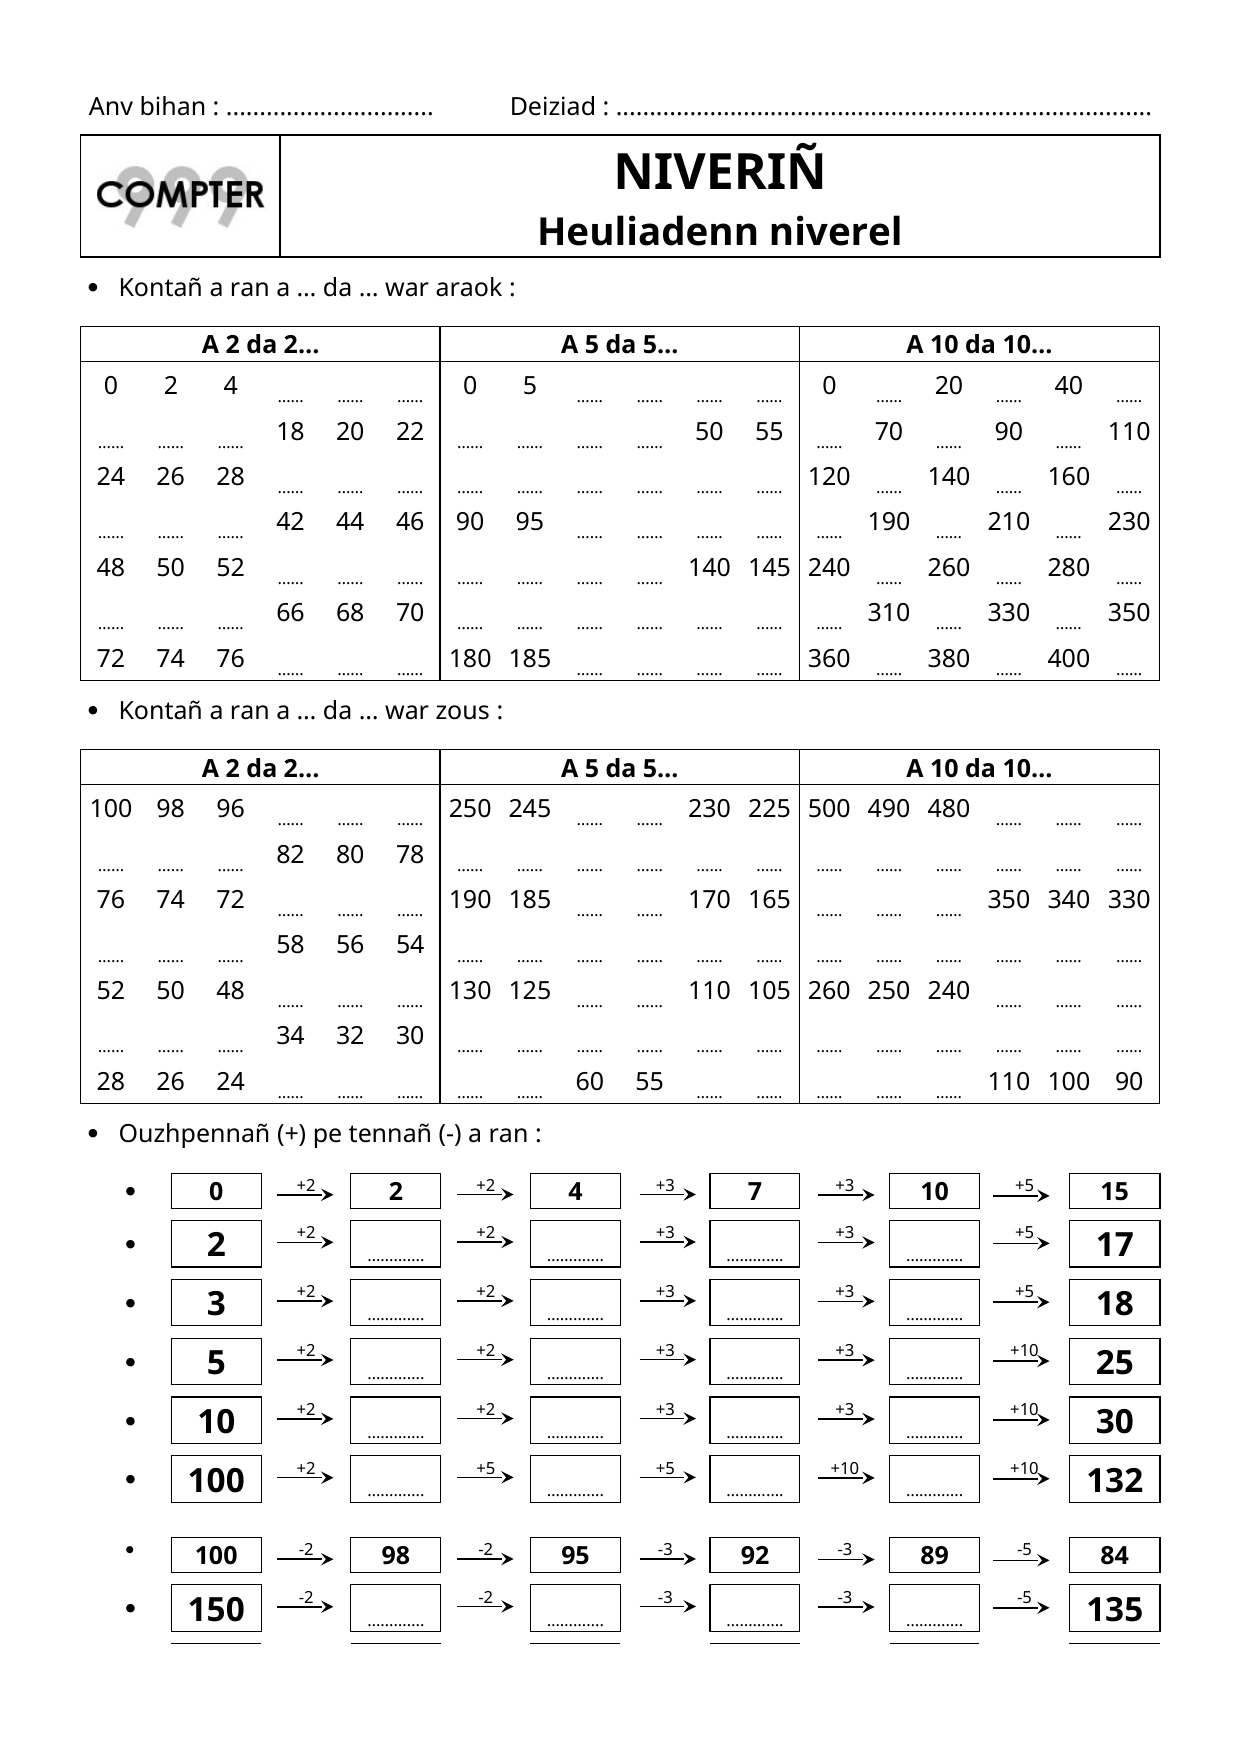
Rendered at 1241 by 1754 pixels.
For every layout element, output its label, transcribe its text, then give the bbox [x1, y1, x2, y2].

table_cell …… [560, 544, 619, 589]
table_cell …… [81, 922, 141, 967]
table_cell [1069, 1385, 1160, 1396]
table_cell …… [1099, 453, 1159, 498]
table_cell …… [1039, 922, 1098, 967]
table_cell 90 [441, 498, 500, 544]
table_cell [890, 1385, 979, 1396]
table_header -2 [441, 1537, 530, 1572]
table_cell [979, 1325, 1069, 1338]
table_cell 310 [859, 589, 919, 634]
table_cell [710, 1385, 800, 1396]
table_cell …… [560, 785, 619, 831]
table_cell …………. [531, 1339, 620, 1384]
table_cell …………. [711, 1398, 799, 1443]
table_cell …………. [351, 1398, 440, 1443]
table_cell -2 [262, 1584, 350, 1631]
table_cell …… [260, 362, 320, 407]
table_cell [261, 1266, 351, 1279]
table_cell …… [560, 922, 619, 967]
picture [88, 156, 273, 236]
table_cell 74 [141, 635, 201, 680]
table_cell …… [380, 785, 439, 831]
table_header +3 [800, 1173, 889, 1207]
table_cell [81, 1455, 171, 1502]
list Ouzhpennañ (+) pe tennañ (-) a ran : [89, 1116, 1152, 1150]
table_cell 490 [859, 785, 919, 831]
table_cell 180 [441, 635, 500, 680]
table_cell 90 [1099, 1058, 1159, 1103]
table_cell …… [800, 876, 859, 922]
table_cell 78 [380, 831, 439, 876]
table_cell +5 [980, 1279, 1069, 1325]
table_cell [81, 1631, 171, 1643]
table_cell …… [441, 408, 500, 453]
table_cell …… [500, 1013, 560, 1058]
table_cell 240 [919, 967, 979, 1012]
table_cell …… [1039, 498, 1098, 544]
table_cell …… [201, 922, 260, 967]
table_cell …… [620, 408, 679, 453]
table_cell …… [560, 831, 619, 876]
table_cell …… [560, 876, 619, 922]
table_cell [1069, 1326, 1160, 1338]
table_cell …… [380, 544, 439, 589]
table_cell [710, 1326, 800, 1338]
table_cell [81, 1279, 171, 1325]
table_cell 110 [1099, 408, 1159, 453]
table_cell [351, 1444, 441, 1455]
table_cell …… [859, 831, 919, 876]
table_cell …… [620, 1013, 679, 1058]
table_cell [800, 1631, 889, 1643]
table_cell …… [380, 362, 439, 407]
table_cell [620, 1208, 710, 1220]
table_cell [171, 1209, 261, 1220]
table_cell 25 [1070, 1339, 1159, 1384]
table_cell 52 [81, 967, 141, 1012]
table_cell [261, 1443, 351, 1455]
table_cell [81, 1572, 171, 1584]
table_cell …………. [890, 1280, 979, 1325]
table_cell …… [320, 453, 380, 498]
table_cell 250 [441, 785, 500, 831]
table_cell 90 [979, 408, 1039, 453]
table_cell …… [859, 453, 919, 498]
table_cell +2 [262, 1220, 350, 1266]
table_header [81, 1537, 171, 1572]
table_cell …… [620, 362, 679, 407]
table_cell [171, 1573, 261, 1584]
table_cell …… [739, 453, 799, 498]
table_cell [81, 1584, 171, 1631]
table_cell …… [739, 1013, 799, 1058]
table_cell …… [380, 635, 439, 680]
table_cell …… [141, 408, 201, 453]
table_header 0 [172, 1174, 261, 1207]
table_header A 10 da 10… [800, 327, 1159, 361]
table_cell 340 [1039, 876, 1098, 922]
table_cell [351, 1268, 441, 1279]
table_cell …… [500, 922, 560, 967]
table_cell …… [919, 1058, 979, 1103]
table_cell [979, 1266, 1069, 1279]
table_cell 68 [320, 589, 380, 634]
table_cell …………. [890, 1221, 979, 1266]
table_cell …… [380, 876, 439, 922]
table_cell [620, 1384, 710, 1396]
table_cell [441, 1631, 530, 1643]
table_cell -3 [800, 1584, 889, 1631]
table_cell 55 [620, 1058, 679, 1103]
table_cell [800, 1266, 889, 1279]
table_cell …… [201, 589, 260, 634]
table_cell +5 [980, 1220, 1069, 1266]
table_cell 50 [141, 967, 201, 1012]
table_cell 40 [1039, 362, 1098, 407]
table_cell 82 [260, 831, 320, 876]
table_cell …… [1039, 408, 1098, 453]
table_cell …… [739, 362, 799, 407]
table_cell …… [859, 1058, 919, 1103]
table_cell …… [679, 831, 739, 876]
table_cell …………. [890, 1398, 979, 1443]
table_header A 10 da 10… [800, 750, 1159, 784]
list Kontañ a ran a … da … war zous : [89, 692, 1152, 726]
table_cell +2 [262, 1338, 350, 1384]
table_cell …… [919, 922, 979, 967]
table_cell 280 [1039, 544, 1098, 589]
table_cell …… [979, 453, 1039, 498]
table_cell …… [441, 1013, 500, 1058]
table_cell …… [441, 1058, 500, 1103]
table_cell [261, 1572, 351, 1584]
table_cell [979, 1631, 1069, 1643]
table_cell [890, 1573, 979, 1584]
table_cell …… [1039, 785, 1098, 831]
table_cell 52 [201, 544, 260, 589]
table_cell 17 [1070, 1221, 1159, 1266]
table_cell [351, 1573, 441, 1584]
table_cell 185 [500, 876, 560, 922]
table_cell 140 [679, 544, 739, 589]
table_cell …… [800, 831, 859, 876]
table_cell [530, 1573, 620, 1584]
table_cell [890, 1326, 979, 1338]
table_cell +3 [621, 1338, 709, 1384]
table_cell 5 [500, 362, 560, 407]
table_cell [710, 1209, 800, 1220]
table_cell 165 [739, 876, 799, 922]
table_header 100 [172, 1538, 261, 1572]
table_cell …… [320, 635, 380, 680]
table_cell …… [919, 1013, 979, 1058]
table_cell …………. [890, 1456, 979, 1502]
table_header A 2 da 2… [81, 327, 439, 361]
table_cell 5 [172, 1339, 261, 1384]
table_cell 0 [81, 362, 141, 407]
table_cell 48 [81, 544, 141, 589]
table_cell …… [441, 544, 500, 589]
table_cell [620, 1266, 710, 1279]
table_header 92 [711, 1538, 799, 1572]
table_cell …… [81, 589, 141, 634]
table_cell …… [859, 635, 919, 680]
table_cell [261, 1631, 351, 1643]
table_cell [351, 1385, 441, 1396]
table_cell 145 [739, 544, 799, 589]
table_header 95 [531, 1538, 620, 1572]
table_cell …… [620, 544, 679, 589]
table_cell 56 [320, 922, 380, 967]
table_cell …… [201, 408, 260, 453]
table_cell +2 [441, 1220, 530, 1266]
table_cell 96 [201, 785, 260, 831]
table_cell [1069, 1632, 1160, 1643]
table_cell 24 [81, 453, 141, 498]
table_header -2 [262, 1537, 350, 1572]
table_cell …… [800, 1013, 859, 1058]
table_cell …… [979, 785, 1039, 831]
table_cell …… [260, 876, 320, 922]
table_cell 100 [1039, 1058, 1098, 1103]
table_cell [979, 1443, 1069, 1455]
table_cell 55 [739, 408, 799, 453]
table_cell [890, 1632, 979, 1643]
table_cell 30 [1070, 1398, 1159, 1443]
table_cell …… [141, 498, 201, 544]
table_cell [171, 1268, 261, 1279]
table_cell …… [739, 589, 799, 634]
table_cell 350 [979, 876, 1039, 922]
table_cell 260 [919, 544, 979, 589]
table_cell …………. [711, 1221, 799, 1266]
table_cell 10 [172, 1398, 261, 1443]
table_cell …… [560, 589, 619, 634]
table_cell 46 [380, 498, 439, 544]
table_cell 132 [1070, 1456, 1159, 1502]
table_cell …… [500, 589, 560, 634]
table_cell 2 [141, 362, 201, 407]
table_cell …… [919, 589, 979, 634]
table_cell …… [81, 831, 141, 876]
table_cell [890, 1268, 979, 1279]
table_cell …… [979, 967, 1039, 1012]
table_cell 18 [1070, 1280, 1159, 1325]
table_cell …… [441, 922, 500, 967]
table_cell +2 [262, 1279, 350, 1325]
table_header 84 [1070, 1538, 1159, 1572]
table_cell …… [560, 635, 619, 680]
table_cell 2 [172, 1221, 261, 1266]
table_header +2 [262, 1173, 350, 1207]
table_cell …… [500, 1058, 560, 1103]
table_header 10 [890, 1174, 979, 1207]
table_cell -3 [621, 1584, 709, 1631]
table_cell 76 [201, 635, 260, 680]
table_cell …… [679, 922, 739, 967]
table_cell 230 [679, 785, 739, 831]
table_cell …… [1099, 544, 1159, 589]
table_cell …………. [531, 1221, 620, 1266]
table_header 89 [890, 1538, 979, 1572]
table_cell …… [679, 362, 739, 407]
table_cell 24 [201, 1058, 260, 1103]
table_cell …… [380, 1058, 439, 1103]
table_cell …… [620, 876, 679, 922]
table_cell …… [859, 1013, 919, 1058]
table_cell …… [320, 876, 380, 922]
table_cell [171, 1385, 261, 1396]
table_header Deiziad : ................................................................................ [458, 89, 1159, 123]
table_cell …… [979, 635, 1039, 680]
table_cell …… [919, 831, 979, 876]
table_cell …… [800, 498, 859, 544]
table_cell 105 [739, 967, 799, 1012]
table_cell 110 [979, 1058, 1039, 1103]
table_cell …… [500, 408, 560, 453]
table_header [81, 136, 279, 256]
table_cell [351, 1326, 441, 1338]
table_cell [261, 1208, 351, 1220]
table_cell …………. [890, 1339, 979, 1384]
table_cell 245 [500, 785, 560, 831]
table_cell [81, 1384, 171, 1396]
table_cell 110 [679, 967, 739, 1012]
table_cell …… [441, 831, 500, 876]
table_cell …… [320, 967, 380, 1012]
table_cell 380 [919, 635, 979, 680]
table_cell [620, 1631, 710, 1643]
table_cell …… [500, 453, 560, 498]
table_cell [351, 1632, 441, 1643]
table_header A 2 da 2… [81, 750, 439, 784]
table_cell …… [800, 1058, 859, 1103]
table_cell 120 [800, 453, 859, 498]
table_cell 400 [1039, 635, 1098, 680]
table_header [81, 1173, 171, 1207]
table_cell …… [679, 453, 739, 498]
table_cell 26 [141, 453, 201, 498]
table_cell …………. [711, 1585, 799, 1631]
table_cell 4 [201, 362, 260, 407]
table_header 4 [531, 1174, 620, 1207]
table_cell [441, 1266, 530, 1279]
table_cell [530, 1268, 620, 1279]
table_cell …… [679, 1013, 739, 1058]
table_cell …… [320, 544, 380, 589]
table_cell 3 [172, 1280, 261, 1325]
table_cell [800, 1443, 889, 1455]
table_cell …… [859, 922, 919, 967]
table_cell …… [859, 544, 919, 589]
table_cell [81, 1208, 171, 1220]
table_cell …… [679, 498, 739, 544]
table_header +3 [621, 1173, 709, 1207]
table_cell …… [500, 831, 560, 876]
table_header -5 [980, 1537, 1069, 1572]
table_cell …… [919, 876, 979, 922]
table_cell 44 [320, 498, 380, 544]
table_cell [800, 1384, 889, 1396]
table_cell +10 [980, 1338, 1069, 1384]
table_cell [441, 1443, 530, 1455]
table_cell [261, 1325, 351, 1338]
table_cell …… [1099, 922, 1159, 967]
table_cell …… [260, 967, 320, 1012]
table_cell +3 [800, 1396, 889, 1443]
table_cell [81, 1266, 171, 1279]
table_cell …… [620, 922, 679, 967]
table_cell [81, 1220, 171, 1266]
table_cell …… [979, 922, 1039, 967]
table_cell …… [739, 831, 799, 876]
table_cell -2 [441, 1584, 530, 1631]
table_cell …… [260, 453, 320, 498]
table_cell …… [620, 785, 679, 831]
table_cell [441, 1208, 530, 1220]
table_cell [620, 1443, 710, 1455]
table_cell …… [979, 831, 1039, 876]
table_cell [710, 1573, 800, 1584]
table_cell 70 [380, 589, 439, 634]
table_cell …… [81, 408, 141, 453]
table_cell …… [620, 635, 679, 680]
table_cell 170 [679, 876, 739, 922]
table_cell [979, 1572, 1069, 1584]
table_header +5 [980, 1173, 1069, 1207]
table_cell 350 [1099, 589, 1159, 634]
table_cell [620, 1572, 710, 1584]
table_cell 480 [919, 785, 979, 831]
table_cell …… [201, 1013, 260, 1058]
table_cell [979, 1384, 1069, 1396]
table_cell [710, 1268, 800, 1279]
table_header A 5 da 5… [441, 750, 799, 784]
table_header A 5 da 5… [441, 327, 799, 361]
table_cell 34 [260, 1013, 320, 1058]
table_cell …… [560, 362, 619, 407]
table_cell 95 [500, 498, 560, 544]
table_header Anv bihan : ............................... [81, 89, 458, 123]
table_cell …… [1099, 635, 1159, 680]
table_cell …… [201, 498, 260, 544]
table_cell 20 [320, 408, 380, 453]
table_cell …………. [890, 1585, 979, 1631]
table_cell +2 [441, 1396, 530, 1443]
table_cell 70 [859, 408, 919, 453]
table_cell +3 [621, 1279, 709, 1325]
table_cell …… [679, 589, 739, 634]
table_cell 20 [919, 362, 979, 407]
table_cell …… [620, 831, 679, 876]
table_cell [890, 1209, 979, 1220]
table_cell …… [141, 1013, 201, 1058]
table_cell …… [679, 635, 739, 680]
table_cell 18 [260, 408, 320, 453]
table_cell +2 [262, 1455, 350, 1502]
table_cell …… [979, 544, 1039, 589]
table_cell …… [1039, 589, 1098, 634]
table_cell 58 [260, 922, 320, 967]
table_cell …… [739, 635, 799, 680]
table_cell 160 [1039, 453, 1098, 498]
table_cell 28 [201, 453, 260, 498]
table_cell [710, 1632, 800, 1643]
table_cell …………. [531, 1585, 620, 1631]
table_cell [171, 1326, 261, 1338]
table_cell …… [201, 831, 260, 876]
table_cell 26 [141, 1058, 201, 1103]
table_cell 225 [739, 785, 799, 831]
table_cell [81, 1338, 171, 1384]
table_cell 28 [81, 1058, 141, 1103]
table_cell [81, 1443, 171, 1455]
table_cell +10 [980, 1455, 1069, 1502]
table_cell +5 [621, 1455, 709, 1502]
table_cell [530, 1326, 620, 1338]
table_cell …… [380, 967, 439, 1012]
table_cell 140 [919, 453, 979, 498]
table_cell …… [979, 362, 1039, 407]
table_cell …… [560, 1013, 619, 1058]
table_cell +5 [441, 1455, 530, 1502]
table_cell …… [1039, 831, 1098, 876]
table_cell 48 [201, 967, 260, 1012]
table_cell [800, 1208, 889, 1220]
table_cell …………. [351, 1339, 440, 1384]
table_cell …… [979, 1013, 1039, 1058]
table_cell [800, 1572, 889, 1584]
table_cell 210 [979, 498, 1039, 544]
table_cell [620, 1325, 710, 1338]
table_cell 50 [679, 408, 739, 453]
table_cell [530, 1385, 620, 1396]
table_cell [81, 1396, 171, 1443]
table_header NIVERIÑ Heuliadenn niverel [281, 136, 1159, 256]
table_cell +10 [980, 1396, 1069, 1443]
table_cell …… [1099, 362, 1159, 407]
table_cell [441, 1572, 530, 1584]
table_cell 135 [1070, 1585, 1159, 1631]
table_cell …………. [711, 1456, 799, 1502]
table_cell …… [81, 498, 141, 544]
table_cell [1069, 1209, 1160, 1220]
table_cell …… [800, 408, 859, 453]
table_cell [530, 1209, 620, 1220]
table_cell [261, 1384, 351, 1396]
table_cell +2 [441, 1338, 530, 1384]
table_cell …… [859, 362, 919, 407]
table_cell 30 [380, 1013, 439, 1058]
table_cell +3 [800, 1220, 889, 1266]
table_cell [800, 1325, 889, 1338]
table_cell +2 [441, 1279, 530, 1325]
table_cell …………. [351, 1221, 440, 1266]
table_header 7 [711, 1174, 799, 1207]
table_cell [441, 1384, 530, 1396]
table_cell [171, 1444, 261, 1455]
table_cell [171, 1632, 261, 1643]
table_cell 250 [859, 967, 919, 1012]
table_cell …………. [351, 1585, 440, 1631]
table_cell …… [739, 1058, 799, 1103]
table_cell 240 [800, 544, 859, 589]
table_cell +3 [800, 1279, 889, 1325]
table_cell …… [1099, 1013, 1159, 1058]
table_cell …… [800, 922, 859, 967]
table_cell [441, 1325, 530, 1338]
table_cell …… [560, 453, 619, 498]
table_cell …… [320, 1058, 380, 1103]
table_cell [81, 1325, 171, 1338]
table_cell 230 [1099, 498, 1159, 544]
table_cell …… [620, 589, 679, 634]
table_cell …… [560, 498, 619, 544]
table_cell 66 [260, 589, 320, 634]
table_cell [979, 1208, 1069, 1220]
table_cell 130 [441, 967, 500, 1012]
table_cell …… [260, 544, 320, 589]
table_cell +2 [262, 1396, 350, 1443]
table_cell …… [260, 635, 320, 680]
table_cell +3 [621, 1396, 709, 1443]
table_cell …… [620, 453, 679, 498]
table_cell …… [620, 498, 679, 544]
table_cell 22 [380, 408, 439, 453]
table_cell 80 [320, 831, 380, 876]
table_cell [351, 1209, 441, 1220]
table_cell 0 [441, 362, 500, 407]
table_cell 72 [201, 876, 260, 922]
table_cell 330 [1099, 876, 1159, 922]
table_cell 330 [979, 589, 1039, 634]
table_cell …………. [531, 1398, 620, 1443]
table_cell …… [739, 498, 799, 544]
table_cell [530, 1444, 620, 1455]
table_cell 72 [81, 635, 141, 680]
table_cell 50 [141, 544, 201, 589]
table_cell 190 [441, 876, 500, 922]
table_cell …… [500, 544, 560, 589]
table_cell [530, 1632, 620, 1643]
table_cell …… [1099, 967, 1159, 1012]
table_cell …… [800, 589, 859, 634]
table_cell …… [320, 362, 380, 407]
table_cell 125 [500, 967, 560, 1012]
table_cell …… [859, 876, 919, 922]
table_cell …… [1099, 831, 1159, 876]
table_cell -5 [980, 1584, 1069, 1631]
table_cell …………. [351, 1280, 440, 1325]
table_cell 42 [260, 498, 320, 544]
table_cell 32 [320, 1013, 380, 1058]
table_cell …… [620, 967, 679, 1012]
table_cell 185 [500, 635, 560, 680]
table_header 98 [351, 1538, 440, 1572]
table_header 2 [351, 1174, 440, 1207]
table_cell …… [919, 498, 979, 544]
table_cell …………. [531, 1456, 620, 1502]
table_cell …………. [711, 1280, 799, 1325]
table_cell 360 [800, 635, 859, 680]
table_header +2 [441, 1173, 530, 1207]
table_cell …… [560, 967, 619, 1012]
table_cell …… [141, 922, 201, 967]
table_cell [1069, 1268, 1160, 1279]
table_header -3 [800, 1537, 889, 1572]
table_cell …… [560, 408, 619, 453]
table_cell +3 [621, 1220, 709, 1266]
table_cell …… [380, 453, 439, 498]
table_cell +3 [800, 1338, 889, 1384]
table_cell …… [1039, 967, 1098, 1012]
table_cell …… [141, 831, 201, 876]
table_cell …… [141, 589, 201, 634]
table_cell 0 [800, 362, 859, 407]
table_cell [710, 1444, 800, 1455]
table_cell …… [441, 453, 500, 498]
table_cell …… [260, 785, 320, 831]
table_cell …… [1039, 1013, 1098, 1058]
table_cell [890, 1444, 979, 1455]
table_cell …… [739, 922, 799, 967]
table_cell 150 [172, 1585, 261, 1631]
table_cell …………. [531, 1280, 620, 1325]
table_cell 500 [800, 785, 859, 831]
table_cell …… [260, 1058, 320, 1103]
table_cell …………. [351, 1456, 440, 1502]
table_cell 74 [141, 876, 201, 922]
table_cell …… [441, 589, 500, 634]
table_cell …… [1099, 785, 1159, 831]
table_cell 100 [172, 1456, 261, 1502]
table_header 15 [1070, 1174, 1159, 1207]
table_cell 98 [141, 785, 201, 831]
table_cell [1069, 1444, 1160, 1455]
table_cell …… [919, 408, 979, 453]
table_cell 76 [81, 876, 141, 922]
table_cell …… [320, 785, 380, 831]
table_cell 100 [81, 785, 141, 831]
table_cell 54 [380, 922, 439, 967]
table_cell +10 [800, 1455, 889, 1502]
table_cell …… [81, 1013, 141, 1058]
table_cell [1069, 1573, 1160, 1584]
table_cell 260 [800, 967, 859, 1012]
table_header -3 [621, 1537, 709, 1572]
table_cell …… [679, 1058, 739, 1103]
list Kontañ a ran a … da … war araok : [89, 269, 1152, 303]
table_cell 190 [859, 498, 919, 544]
table_cell …………. [711, 1339, 799, 1384]
table_cell 60 [560, 1058, 619, 1103]
